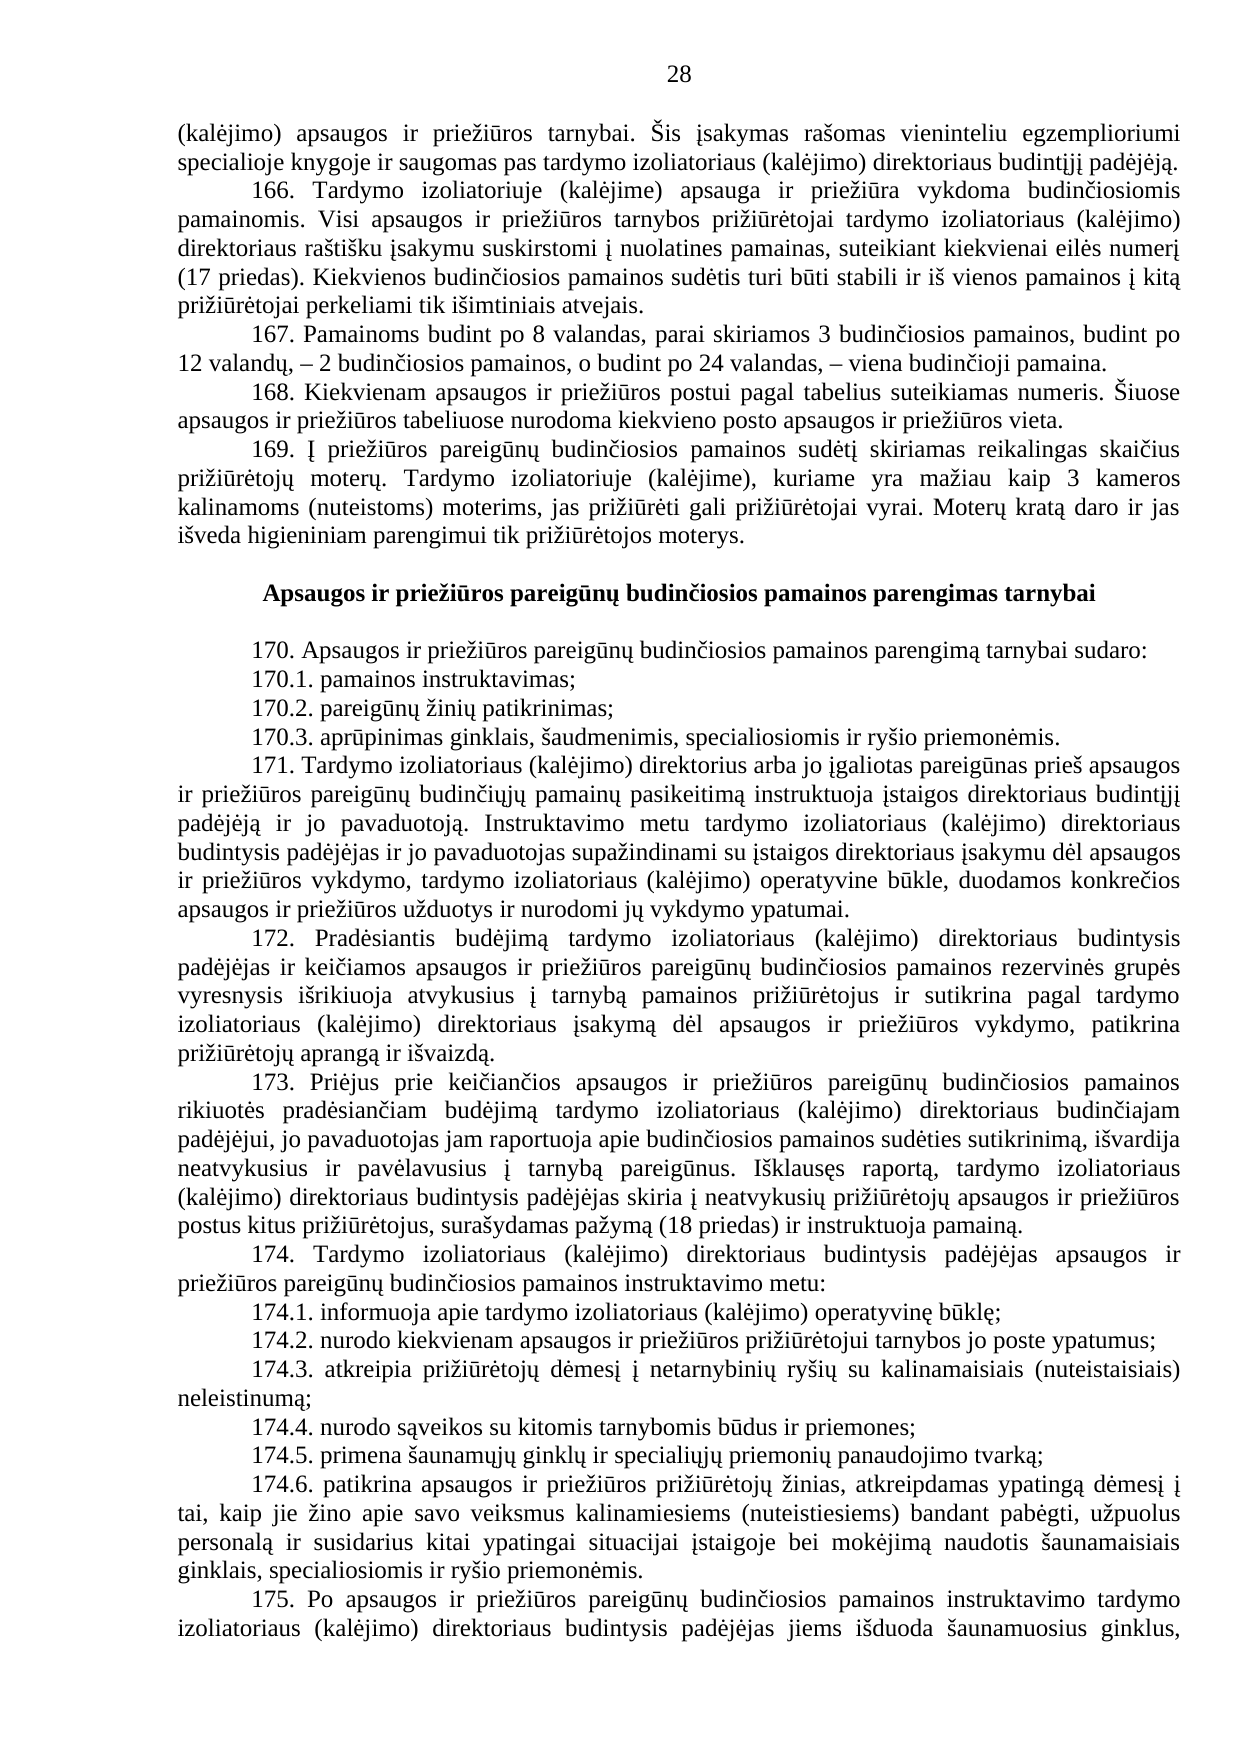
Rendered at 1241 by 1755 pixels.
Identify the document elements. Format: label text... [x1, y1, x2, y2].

text 173. Priėjus prie keičiančios apsaugos ir priežiūros pareigūnų budinčiosios pamainos rikiuotės pradėsiančiam budėjimą tardymo izoliatoriaus (kalėjimo) direktoriaus budinčiajam padėjėjui, jo pavaduotojas jam raportuoja apie budinčiosios pamainos sudėties sutikrinimą, išvardija neatvykusius ir pavėlavusius į tarnybą pareigūnus. Išklausęs raportą, tardymo izoliatoriaus (kalėjimo) direktoriaus budintysis padėjėjas skiria į neatvykusių prižiūrėtojų apsaugos ir priežiūros postus kitus prižiūrėtojus, surašydamas pažymą (18 priedas) ir instruktuoja pamainą. [177, 1067, 1181, 1239]
text 174.6. patikrina apsaugos ir priežiūros prižiūrėtojų žinias, atkreipdamas ypatingą dėmesį į tai, kaip jie žino apie savo veiksmus kalinamiesiems (nuteistiesiems) bandant pabėgti, užpuolus personalą ir susidarius kitai ypatingai situacijai įstaigoje bei mokėjimą naudotis šaunamaisiais ginklais, specialiosiomis ir ryšio priemonėmis. [177, 1469, 1181, 1584]
text 166. Tardymo izoliatoriuje (kalėjime) apsauga ir priežiūra vykdoma budinčiosiomis pamainomis. Visi apsaugos ir priežiūros tarnybos prižiūrėtojai tardymo izoliatoriaus (kalėjimo) direktoriaus raštišku įsakymu suskirstomi į nuolatines pamainas, suteikiant kiekvienai eilės numerį (17 priedas). Kiekvienos budinčiosios pamainos sudėtis turi būti stabili ir iš vienos pamainos į kitą prižiūrėtojai perkeliami tik išimtiniais atvejais. [177, 176, 1181, 319]
text 172. Pradėsiantis budėjimą tardymo izoliatoriaus (kalėjimo) direktoriaus budintysis padėjėjas ir keičiamos apsaugos ir priežiūros pareigūnų budinčiosios pamainos rezervinės grupės vyresnysis išrikiuoja atvykusius į tarnybą pamainos prižiūrėtojus ir sutikrina pagal tardymo izoliatoriaus (kalėjimo) direktoriaus įsakymą dėl apsaugos ir priežiūros vykdymo, patikrina prižiūrėtojų aprangą ir išvaizdą. [177, 923, 1181, 1067]
text Apsaugos ir priežiūros pareigūnų budinčiosios pamainos parengimas tarnybai [177, 578, 1181, 607]
text 169. Į priežiūros pareigūnų budinčiosios pamainos sudėtį skiriamas reikalingas skaičius prižiūrėtojų moterų. Tardymo izoliatoriuje (kalėjime), kuriame yra mažiau kaip 3 kameros kalinamoms (nuteistoms) moterims, jas prižiūrėti gali prižiūrėtojai vyrai. Moterų kratą daro ir jas išveda higieniniam parengimui tik prižiūrėtojos moterys. [177, 434, 1181, 549]
text 170.2. pareigūnų žinių patikrinimas; [177, 693, 1181, 722]
text 174.2. nurodo kiekvienam apsaugos ir priežiūros prižiūrėtojui tarnybos jo poste ypatumus; [177, 1326, 1181, 1354]
text 174.5. primena šaunamųjų ginklų ir specialiųjų priemonių panaudojimo tvarką; [177, 1441, 1181, 1469]
text 170.3. aprūpinimas ginklais, šaudmenimis, specialiosiomis ir ryšio priemonėmis. [177, 722, 1181, 751]
text 167. Pamainoms budint po 8 valandas, parai skiriamos 3 budinčiosios pamainos, budint po 12 valandų, – 2 budinčiosios pamainos, o budint po 24 valandas, – viena budinčioji pamaina. [177, 319, 1181, 377]
text 174.4. nurodo sąveikos su kitomis tarnybomis būdus ir priemones; [177, 1412, 1181, 1441]
text 174. Tardymo izoliatoriaus (kalėjimo) direktoriaus budintysis padėjėjas apsaugos ir priežiūros pareigūnų budinčiosios pamainos instruktavimo metu: [177, 1239, 1181, 1297]
text 170. Apsaugos ir priežiūros pareigūnų budinčiosios pamainos parengimą tarnybai sudaro: [177, 636, 1181, 664]
text 170.1. pamainos instruktavimas; [177, 664, 1181, 693]
text 174.3. atkreipia prižiūrėtojų dėmesį į netarnybinių ryšių su kalinamaisiais (nuteistaisiais) neleistinumą; [177, 1354, 1181, 1412]
text (kalėjimo) apsaugos ir priežiūros tarnybai. Šis įsakymas rašomas vieninteliu egzemplioriumi specialioje knygoje ir saugomas pas tardymo izoliatoriaus (kalėjimo) direktoriaus budintįjį padėjėją. [177, 118, 1181, 176]
text 174.1. informuoja apie tardymo izoliatoriaus (kalėjimo) operatyvinę būklę; [177, 1297, 1181, 1326]
text 168. Kiekvienam apsaugos ir priežiūros postui pagal tabelius suteikiamas numeris. Šiuose apsaugos ir priežiūros tabeliuose nurodoma kiekvieno posto apsaugos ir priežiūros vieta. [177, 377, 1181, 434]
text 175. Po apsaugos ir priežiūros pareigūnų budinčiosios pamainos instruktavimo tardymo izoliatoriaus (kalėjimo) direktoriaus budintysis padėjėjas jiems išduoda šaunamuosius ginklus, [177, 1584, 1181, 1642]
text 171. Tardymo izoliatoriaus (kalėjimo) direktorius arba jo įgaliotas pareigūnas prieš apsaugos ir priežiūros pareigūnų budinčiųjų pamainų pasikeitimą instruktuoja įstaigos direktoriaus budintįjį padėjėją ir jo pavaduotoją. Instruktavimo metu tardymo izoliatoriaus (kalėjimo) direktoriaus budintysis padėjėjas ir jo pavaduotojas supažindinami su įstaigos direktoriaus įsakymu dėl apsaugos ir priežiūros vykdymo, tardymo izoliatoriaus (kalėjimo) operatyvine būkle, duodamos konkrečios apsaugos ir priežiūros užduotys ir nurodomi jų vykdymo ypatumai. [177, 751, 1181, 923]
